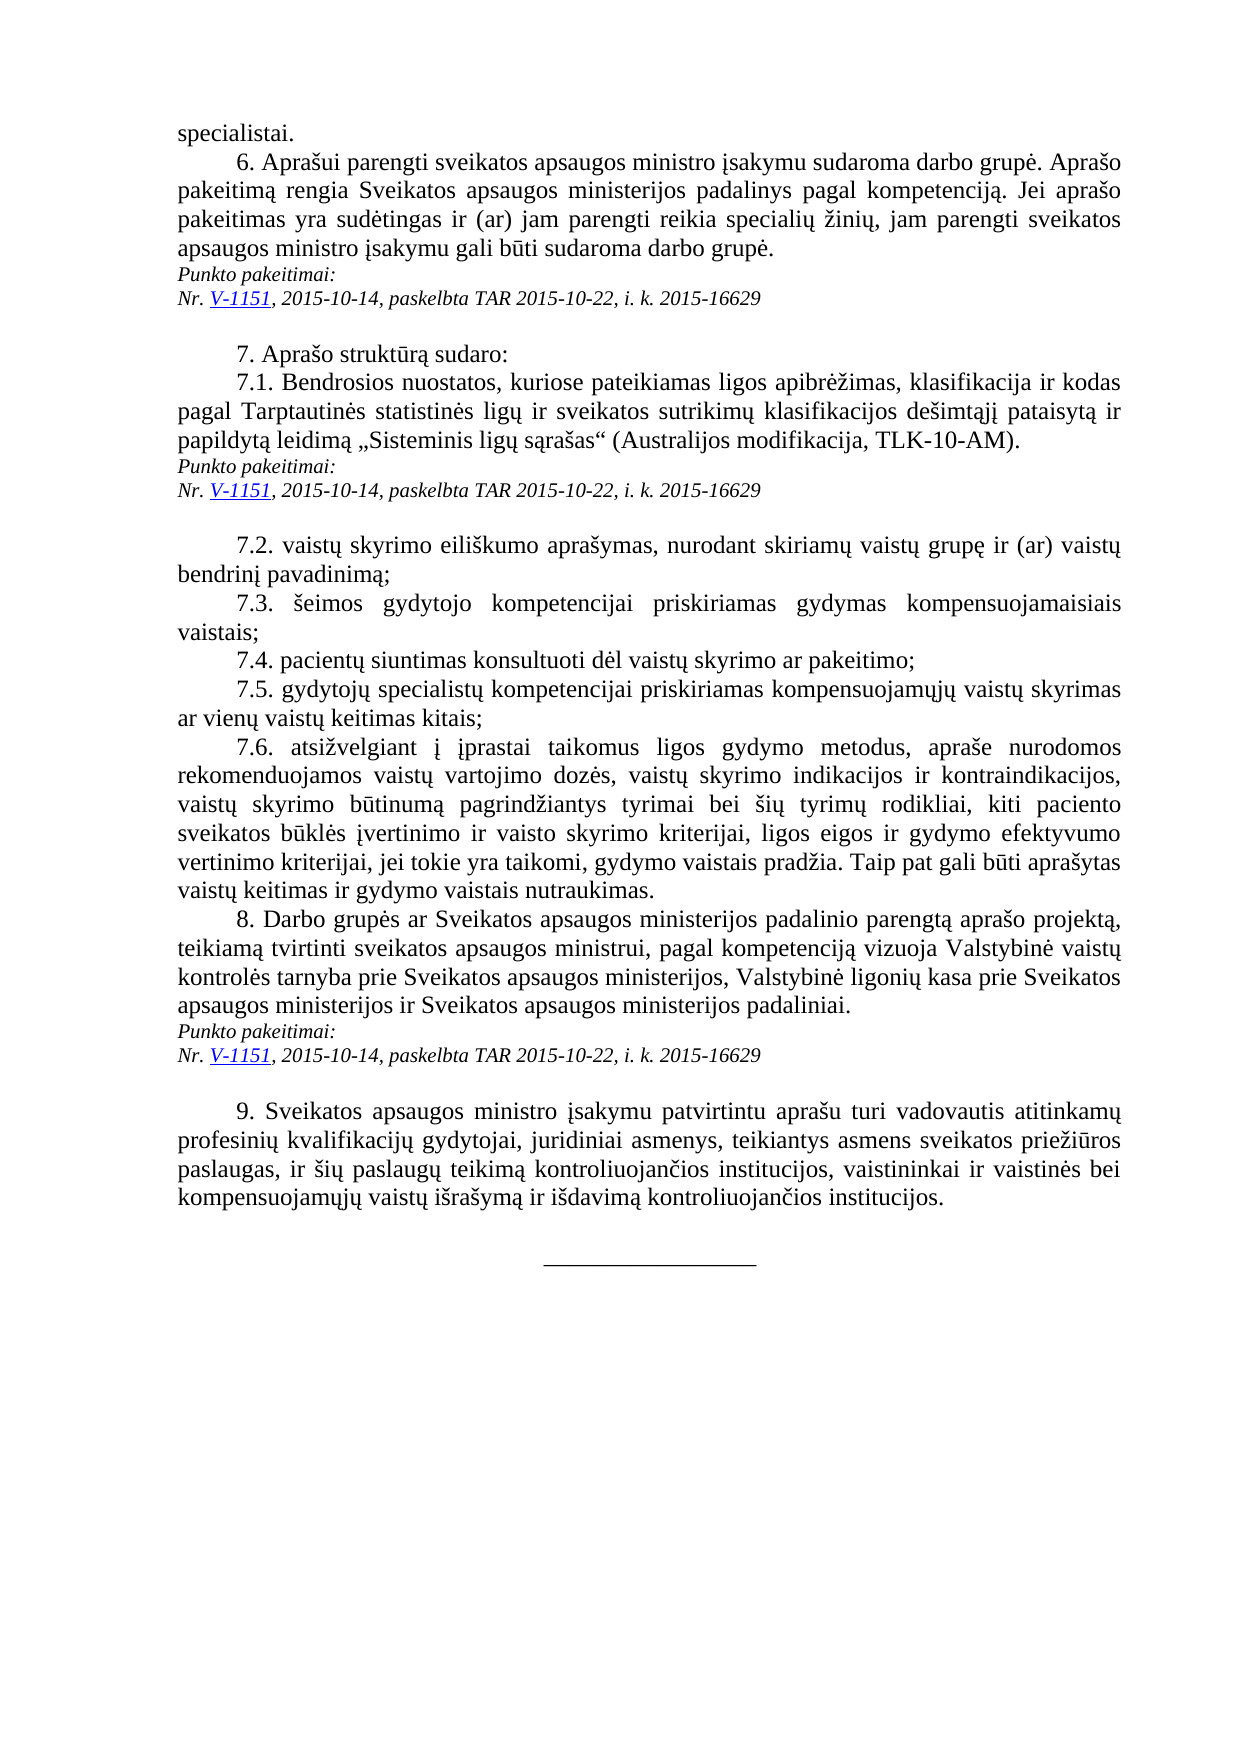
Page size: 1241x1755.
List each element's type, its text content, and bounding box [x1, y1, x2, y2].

text Punkto pakeitimai: [177, 1019, 1122, 1043]
text Nr. V-1151, 2015-10-14, paskelbta TAR 2015-10-22, i. k. 2015-16629 [177, 478, 1122, 502]
text Nr. V-1151, 2015-10-14, paskelbta TAR 2015-10-22, i. k. 2015-16629 [177, 1043, 1122, 1067]
text 7.5. gydytojų specialistų kompetencijai priskiriamas kompensuojamųjų vaistų skyrimas ar vienų vaistų keitimas kitais; [177, 674, 1122, 732]
text 8. Darbo grupės ar Sveikatos apsaugos ministerijos padalinio parengtą aprašo projektą, teikiamą tvirtinti sveikatos apsaugos ministrui, pagal kompetenciją vizuoja Valstybinė vaistų kontrolės tarnyba prie Sveikatos apsaugos ministerijos, Valstybinė ligonių kasa prie Sveikatos apsaugos ministerijos ir Sveikatos apsaugos ministerijos padaliniai. [177, 904, 1122, 1019]
text 6. Aprašui parengti sveikatos apsaugos ministro įsakymu sudaroma darbo grupė. Aprašo pakeitimą rengia Sveikatos apsaugos ministerijos padalinys pagal kompetenciją. Jei aprašo pakeitimas yra sudėtingas ir (ar) jam parengti reikia specialių žinių, jam parengti sveikatos apsaugos ministro įsakymu gali būti sudaroma darbo grupė. [177, 147, 1122, 262]
text 7.3. šeimos gydytojo kompetencijai priskiriamas gydymas kompensuojamaisiais vaistais; [177, 588, 1122, 646]
text _________________ [177, 1240, 1122, 1269]
text 7. Aprašo struktūrą sudaro: [177, 339, 1122, 367]
text 7.1. Bendrosios nuostatos, kuriose pateikiamas ligos apibrėžimas, klasifikacija ir kodas pagal Tarptautinės statistinės ligų ir sveikatos sutrikimų klasifikacijos dešimtąjį pataisytą ir papildytą leidimą „Sisteminis ligų sąrašas“ (Australijos modifikacija, TLK-10-AM). [177, 367, 1122, 454]
text specialistai. [177, 118, 1122, 147]
text Nr. V-1151, 2015-10-14, paskelbta TAR 2015-10-22, i. k. 2015-16629 [177, 286, 1122, 310]
text Punkto pakeitimai: [177, 454, 1122, 478]
text 7.4. pacientų siuntimas konsultuoti dėl vaistų skyrimo ar pakeitimo; [177, 646, 1122, 674]
text Punkto pakeitimai: [177, 262, 1122, 286]
text 7.2. vaistų skyrimo eiliškumo aprašymas, nurodant skiriamų vaistų grupę ir (ar) vaistų bendrinį pavadinimą; [177, 531, 1122, 588]
text 9. Sveikatos apsaugos ministro įsakymu patvirtintu aprašu turi vadovautis atitinkamų profesinių kvalifikacijų gydytojai, juridiniai asmenys, teikiantys asmens sveikatos priežiūros paslaugas, ir šių paslaugų teikimą kontroliuojančios institucijos, vaistininkai ir vaistinės bei kompensuojamųjų vaistų išrašymą ir išdavimą kontroliuojančios institucijos. [177, 1096, 1122, 1211]
text 7.6. atsižvelgiant į įprastai taikomus ligos gydymo metodus, apraše nurodomos rekomenduojamos vaistų vartojimo dozės, vaistų skyrimo indikacijos ir kontraindikacijos, vaistų skyrimo būtinumą pagrindžiantys tyrimai bei šių tyrimų rodikliai, kiti paciento sveikatos būklės įvertinimo ir vaisto skyrimo kriterijai, ligos eigos ir gydymo efektyvumo vertinimo kriterijai, jei tokie yra taikomi, gydymo vaistais pradžia. Taip pat gali būti aprašytas vaistų keitimas ir gydymo vaistais nutraukimas. [177, 732, 1122, 904]
